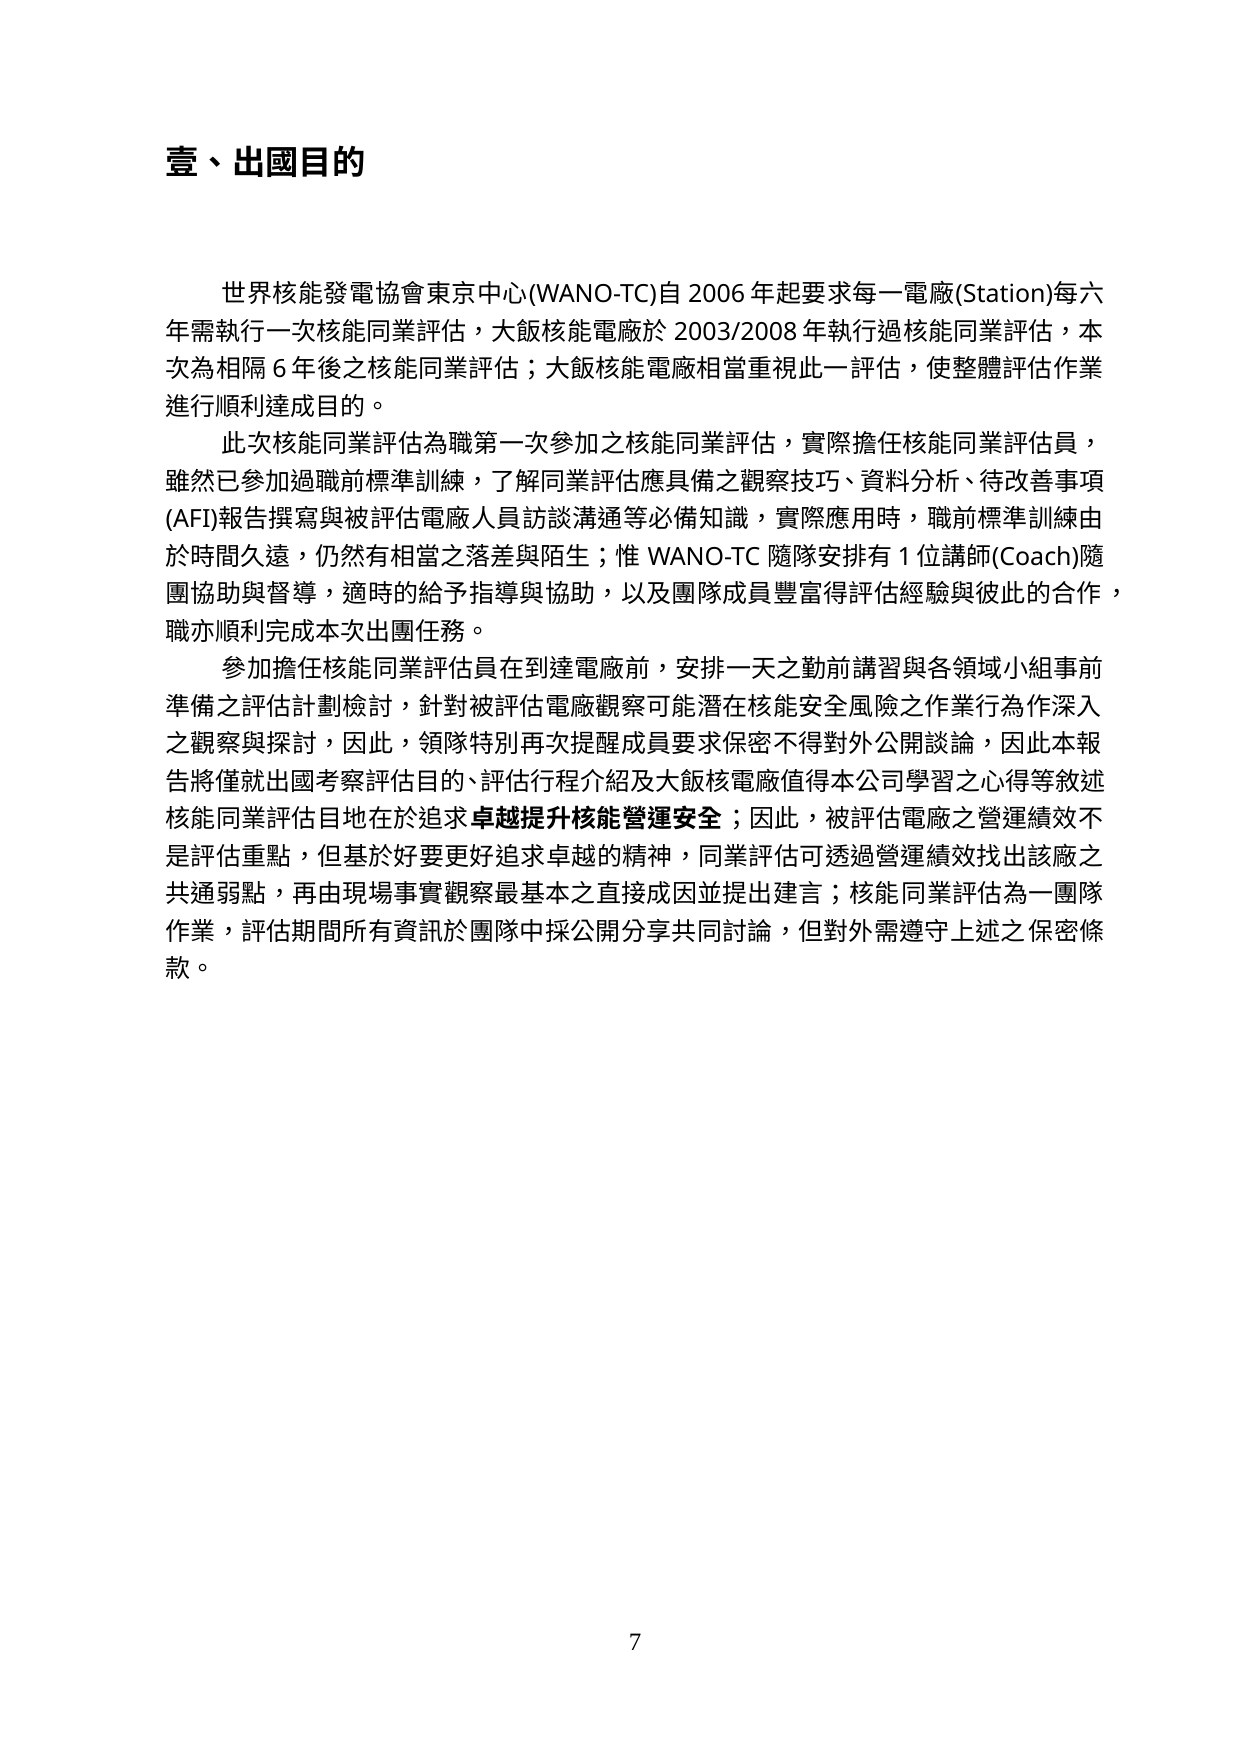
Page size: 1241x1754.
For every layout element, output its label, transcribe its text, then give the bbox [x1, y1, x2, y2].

text 壹、出國目的 [165, 123, 1104, 198]
text 世界核能發電協會東京中心(WANO-TC)自2006年起要求每一電廠(Station)每六年需執行一次核能同業評估，大飯核能電廠於2003/2008年執行過核能同業評估，本次為相隔6年後之核能同業評估；大飯核能電廠相當重視此一評估，使整體評估作業進行順利達成目的。 [165, 273, 1104, 423]
text 此次核能同業評估為職第一次參加之核能同業評估，實際擔任核能同業評估員，雖然已參加過職前標準訓練，了解同業評估應具備之觀察技巧、資料分析、待改善事項(AFI)報告撰寫與被評估電廠人員訪談溝通等必備知識，實際應用時，職前標準訓練由於時間久遠，仍然有相當之落差與陌生；惟WANO-TC 隨隊安排有1位講師(Coach)隨團協助與督導，適時的給予指導與協助，以及團隊成員豐富得評估經驗與彼此的合作，職亦順利完成本次出團任務。 [165, 423, 1104, 648]
text 參加擔任核能同業評估員在到達電廠前，安排一天之勤前講習與各領域小組事前準備之評估計劃檢討，針對被評估電廠觀察可能潛在核能安全風險之作業行為作深入之觀察與探討，因此，領隊特別再次提醒成員要求保密不得對外公開談論，因此本報告將僅就出國考察評估目的、評估行程介紹及大飯核電廠值得本公司學習之心得等敘述。核能同業評估目地在於追求卓越提升核能營運安全；因此，被評估電廠之營運績效不是評估重點，但基於好要更好追求卓越的精神，同業評估可透過營運績效找出該廠之共通弱點，再由現場事實觀察最基本之直接成因並提出建言；核能同業評估為一團隊作業，評估期間所有資訊於團隊中採公開分享共同討論，但對外需遵守上述之保密條款。 [165, 648, 1104, 985]
